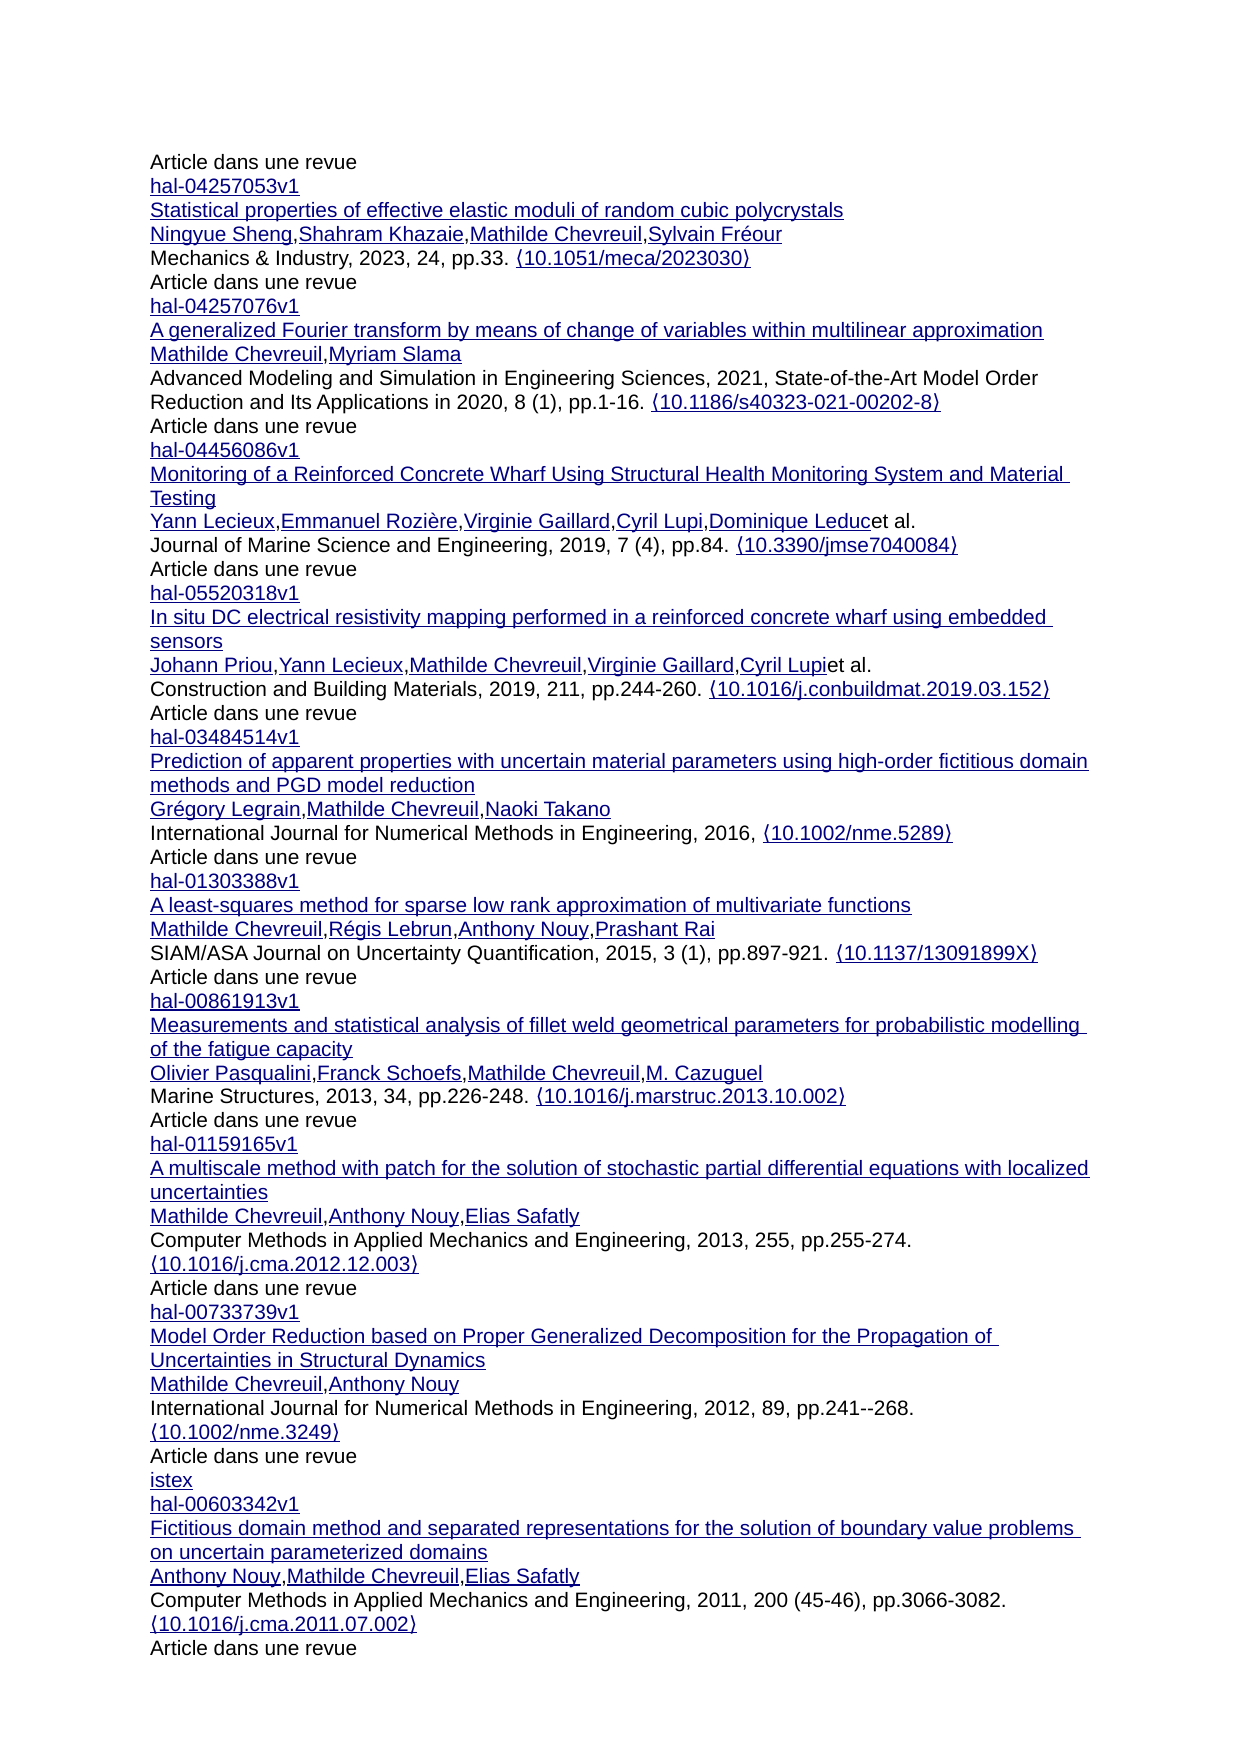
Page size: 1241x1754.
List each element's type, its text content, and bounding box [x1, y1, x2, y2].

table_cell Statistical properties of effective elastic moduli of random cubic polycrystals Ningyue Sheng,Shahram Khazaie,Mathilde Chevreuil,Sylvain Fréour Mechanics & Industry, 2023, 24, pp.33. ⟨10.1051/meca/2023030⟩ Article dans une revue hal-04257076v1 [150, 198, 1090, 318]
table_cell uncertainties Mathilde Chevreuil,Anthony Nouy,Elias Safatly Computer Methods in Applied Mechanics and Engineering, 2013, 255, pp.255-274. ⟨10.1016/j.cma.2012.12.003⟩ Article dans une revue hal-00733739v1 [150, 1178, 1090, 1324]
table_cell A generalized Fourier transform by means of change of variables within multilinear approximation Mathilde Chevreuil,Myriam Slama Advanced Modeling and Simulation in Engineering Sciences, 2021, State-of-the-Art Model Order Reduction and Its Applications in 2020, 8 (1), pp.1-16. ⟨10.1186/s40323-021-00202-8⟩ Article dans une revue hal-04456086v1 [150, 318, 1090, 461]
table_cell In situ DC electrical resistivity mapping performed in a reinforced concrete wharf using embedded sensors Johann Priou,Yann Lecieux,Mathilde Chevreuil,Virginie Gaillard,Cyril Lupiet al. Construction and Building Materials, 2019, 211, pp.244-260. ⟨10.1016/j.conbuildmat.2019.03.152⟩ Article dans une revue hal-03484514v1 [150, 605, 1090, 749]
table_cell Article dans une revue hal-04257053v1 [150, 150, 1090, 198]
table_cell Measurements and statistical analysis of fillet weld geometrical parameters for probabilistic modelling of the fatigue capacity Olivier Pasqualini,Franck Schoefs,Mathilde Chevreuil,M. Cazuguel Marine Structures, 2013, 34, pp.226-248. ⟨10.1016/j.marstruc.2013.10.002⟩ Article dans une revue hal-01159165v1 [150, 1013, 1090, 1156]
table_cell Prediction of apparent properties with uncertain material parameters using high-order fictitious domain methods and PGD model reduction Grégory Legrain,Mathilde Chevreuil,Naoki Takano International Journal for Numerical Methods in Engineering, 2016, ⟨10.1002/nme.5289⟩ Article dans une revue hal-01303388v1 [150, 749, 1090, 893]
table_cell A least-squares method for sparse low rank approximation of multivariate functions Mathilde Chevreuil,Régis Lebrun,Anthony Nouy,Prashant Rai SIAM/ASA Journal on Uncertainty Quantification, 2015, 3 (1), pp.897-921. ⟨10.1137/13091899X⟩ Article dans une revue hal-00861913v1 [150, 893, 1090, 1012]
table_cell Model Order Reduction based on Proper Generalized Decomposition for the Propagation of Uncertainties in Structural Dynamics Mathilde Chevreuil,Anthony Nouy International Journal for Numerical Methods in Engineering, 2012, 89, pp.241--268. ⟨10.1002/nme.3249⟩ Article dans une revue istex hal-00603342v1 [150, 1324, 1090, 1516]
table_cell A multiscale method with patch for the solution of stochastic partial differential equations with localized [150, 1156, 1090, 1177]
table_cell Monitoring of a Reinforced Concrete Wharf Using Structural Health Monitoring System and Material Testing Yann Lecieux,Emmanuel Rozière,Virginie Gaillard,Cyril Lupi,Dominique Leducet al. Journal of Marine Science and Engineering, 2019, 7 (4), pp.84. ⟨10.3390/jmse7040084⟩ Article dans une revue hal-05520318v1 [150, 461, 1090, 605]
table_cell Fictitious domain method and separated representations for the solution of boundary value problems on uncertain parameterized domains Anthony Nouy,Mathilde Chevreuil,Elias Safatly Computer Methods in Applied Mechanics and Engineering, 2011, 200 (45-46), pp.3066-3082. ⟨10.1016/j.cma.2011.07.002⟩ Article dans une revue [150, 1516, 1090, 1659]
